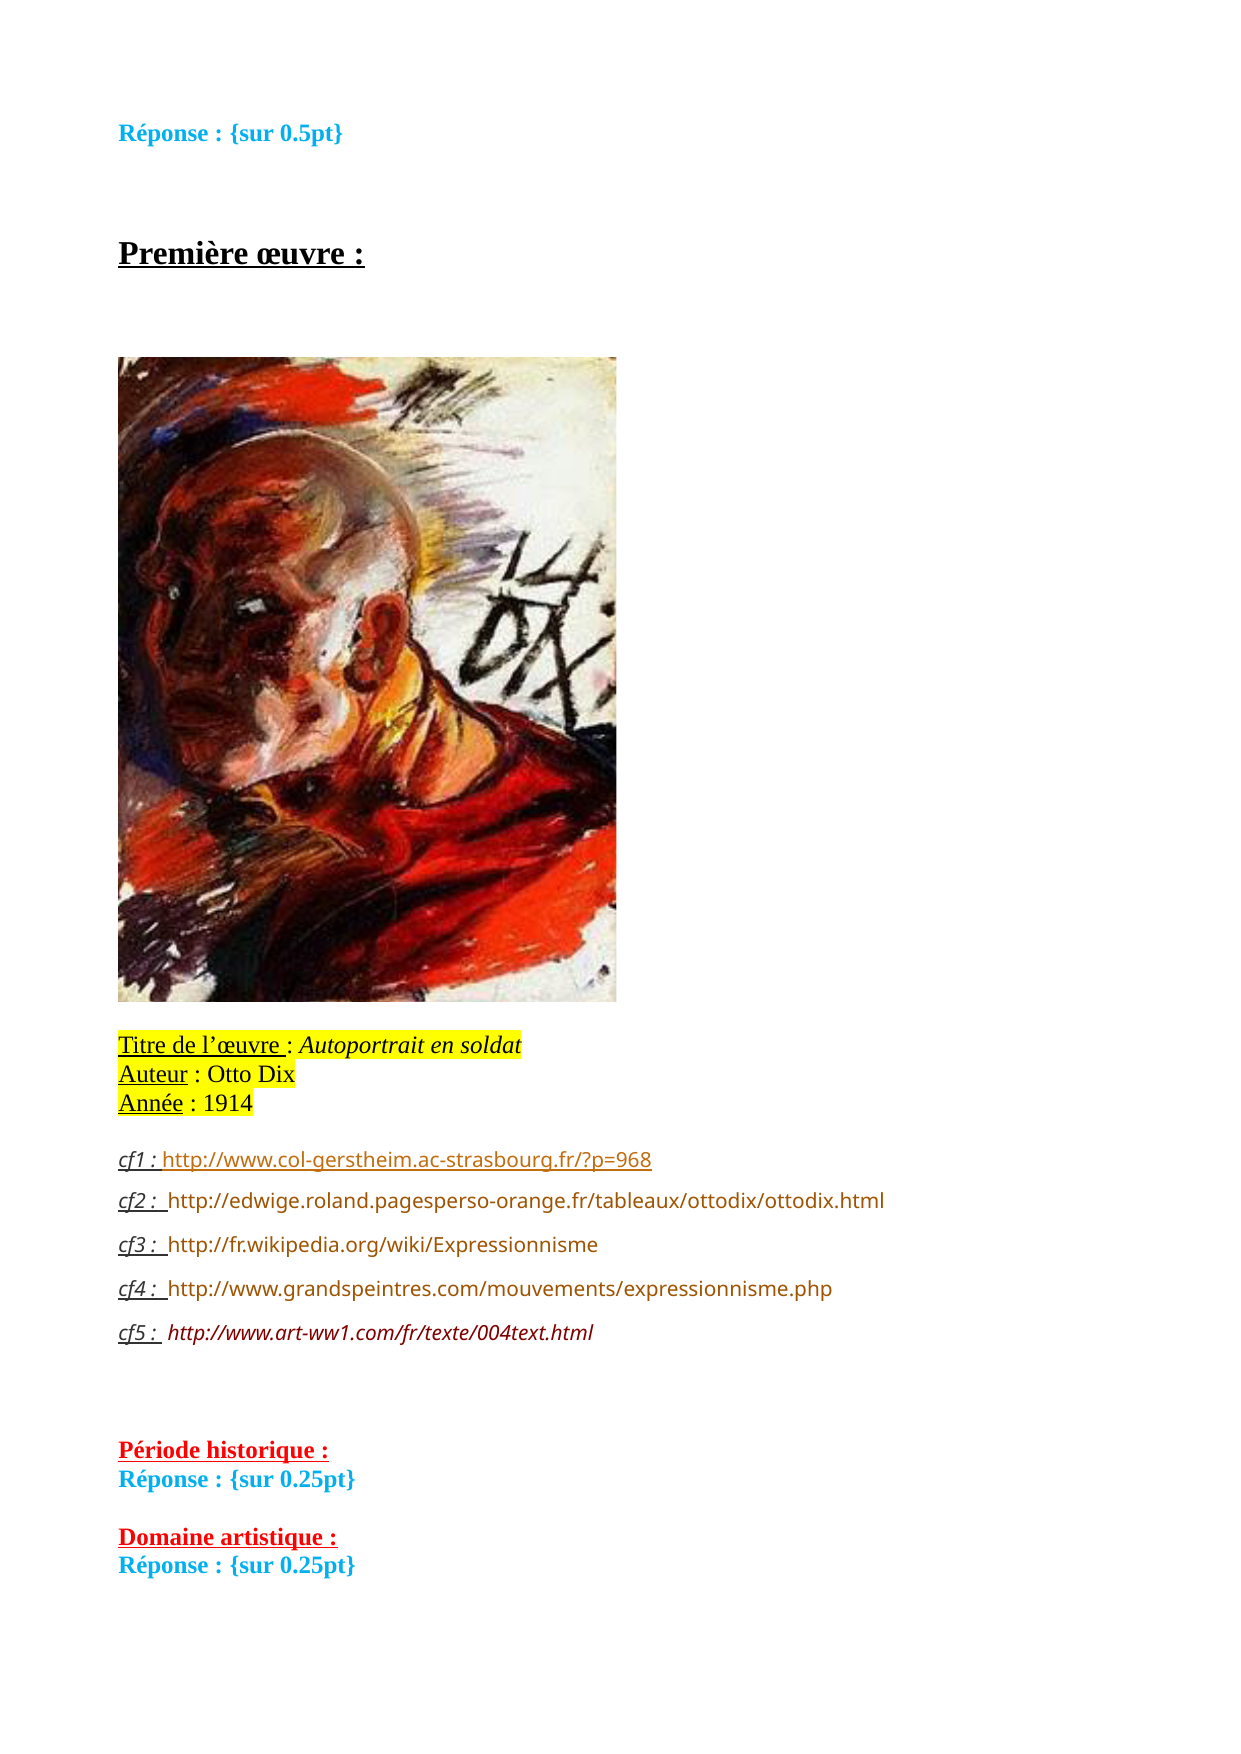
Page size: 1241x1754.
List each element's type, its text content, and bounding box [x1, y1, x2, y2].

text cf5 : http://www.art-ww1.com/fr/texte/004text.html [118, 1318, 1122, 1347]
text cf4 : http://www.grandspeintres.com/mouvements/expressionnisme.php [118, 1274, 1122, 1303]
text Réponse : {sur 0.5pt} [118, 118, 1122, 147]
text cf1 : http://www.col-gerstheim.ac-strasbourg.fr/?p=968 [118, 1145, 1122, 1174]
text Auteur : Otto Dix [118, 1059, 1122, 1088]
text cf3 : http://fr.wikipedia.org/wiki/Expressionnisme [118, 1230, 1122, 1259]
text cf2 : http://edwige.roland.pagesperso-orange.fr/tableaux/ottodix/ottodix.html [118, 1186, 1122, 1214]
text Période historique : [118, 1436, 1122, 1464]
text Année : 1914 [118, 1088, 1122, 1116]
text Première œuvre : [118, 233, 1122, 271]
text Réponse : {sur 0.25pt} [118, 1551, 1122, 1579]
text Réponse : {sur 0.25pt} [118, 1464, 1122, 1493]
text Titre de l’œuvre : Autoportrait en soldat [118, 1030, 1122, 1059]
text Domaine artistique : [118, 1522, 1122, 1551]
